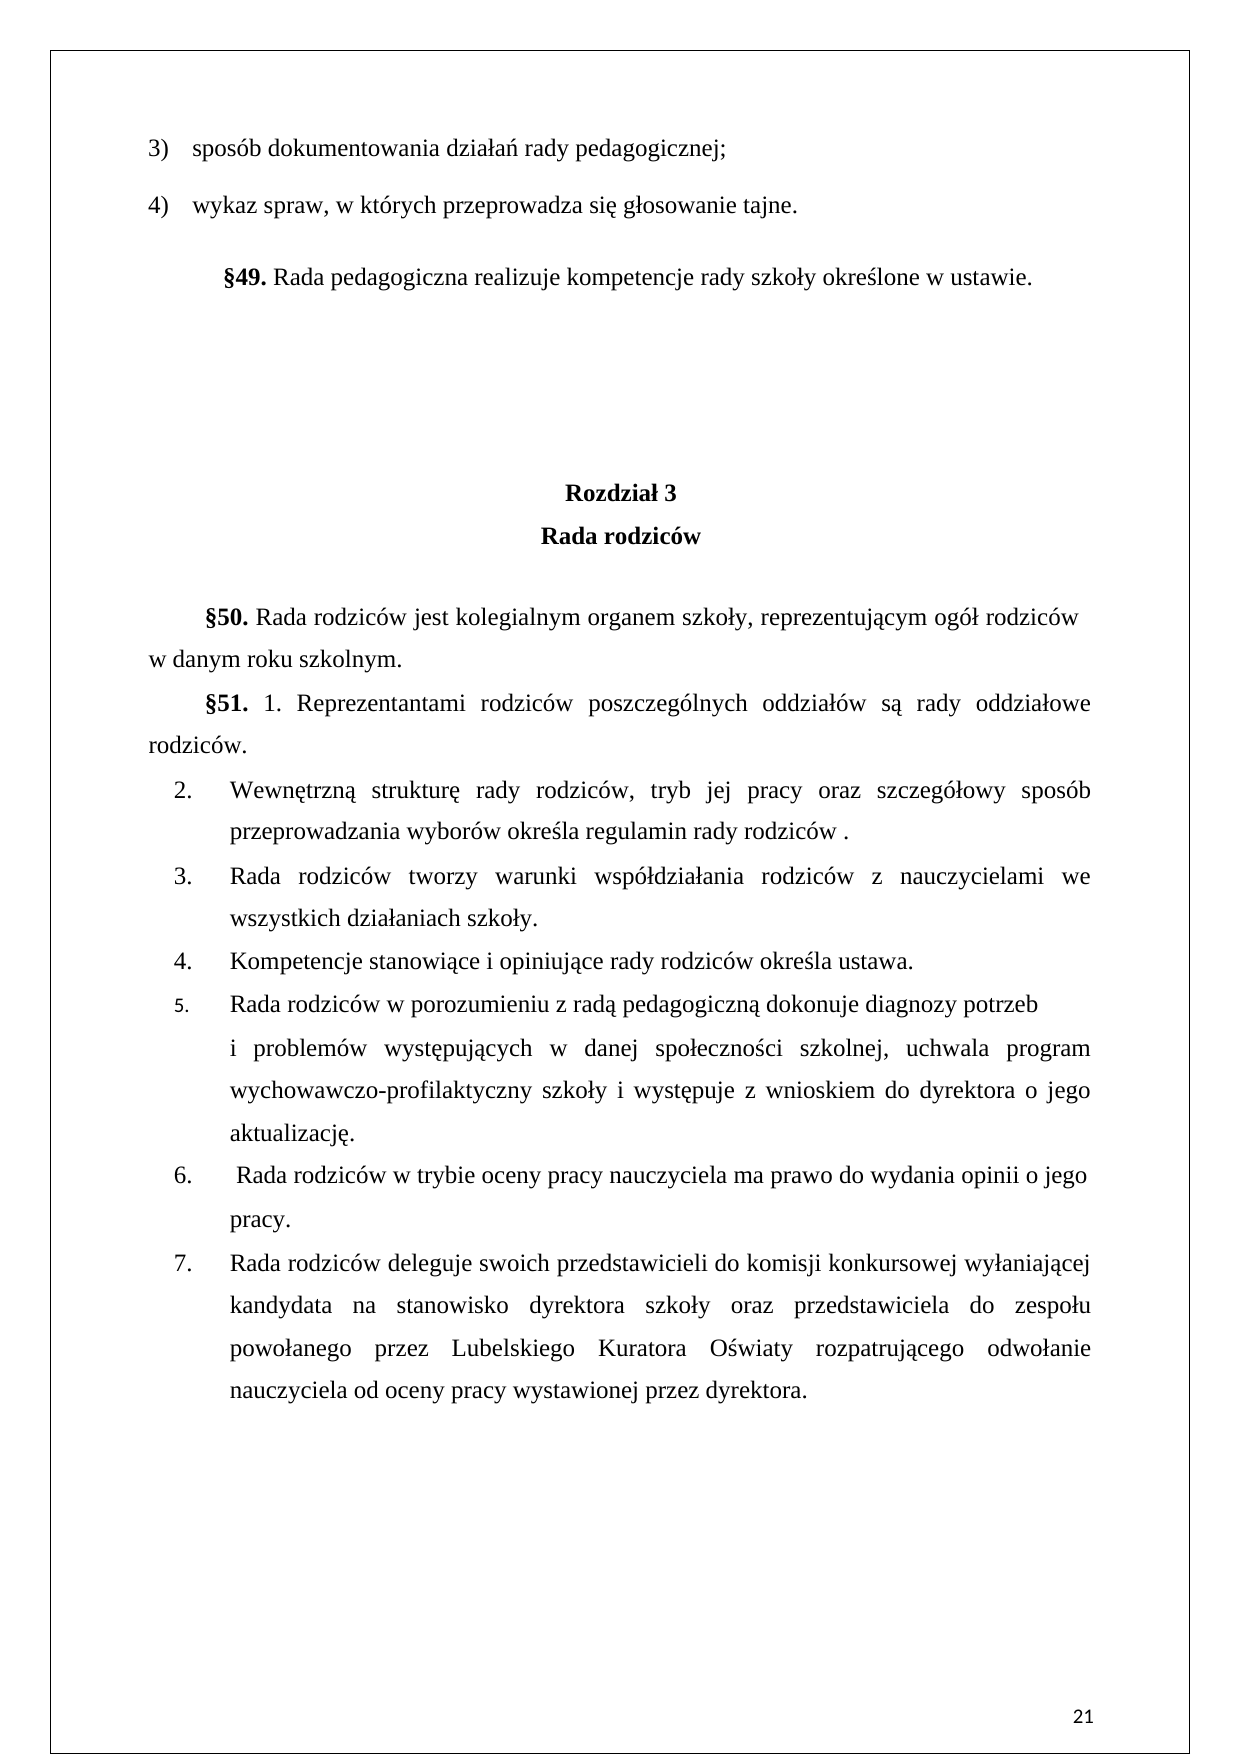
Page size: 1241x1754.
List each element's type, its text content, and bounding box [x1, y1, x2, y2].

list wykaz spraw, w których przeprowadza się głosowanie tajne. [148, 190, 1094, 219]
text pracy. [229, 1204, 1094, 1233]
text §51. 1. Reprezentantami rodziców poszczególnych oddziałów są rady oddziałowe rodziców. [148, 688, 1092, 759]
list Rada rodziców deleguje swoich przedstawicieli do komisji konkursowej wyłaniającej kandydata na stanowisko dyrektora szkoły oraz przedstawiciela do zespołu powołanego przez Lubelskiego Kuratora Oświaty rozpatrującego odwołanie nauczyciela od oceny pracy wystawionej przez dyrektora. [174, 1248, 1092, 1404]
text §49. Rada pedagogiczna realizuje kompetencje rady szkoły określone w ustawie. [148, 262, 1075, 291]
subtitle Rozdział 3 [148, 478, 1094, 507]
text §50. Rada rodziców jest kolegialnym organem szkoły, reprezentującym ogół rodziców w danym roku szkolnym. [148, 602, 1079, 673]
list Rada rodziców w trybie oceny pracy nauczyciela ma prawo do wydania opinii o jego [174, 1161, 1094, 1189]
list Rada rodziców w porozumieniu z radą pedagogiczną dokonuje diagnozy potrzeb [174, 989, 1094, 1017]
list sposób dokumentowania działań rady pedagogicznej; [148, 133, 1094, 162]
list Rada rodziców tworzy warunki współdziałania rodziców z nauczycielami we wszystkich działaniach szkoły. [174, 861, 1092, 931]
list Wewnętrzną strukturę rady rodziców, tryb jej pracy oraz szczegółowy sposób przeprowadzania wyborów określa regulamin rady rodziców . [174, 775, 1092, 845]
text i problemów występujących w danej społeczności szkolnej, uchwala program wychowawczo-profilaktyczny szkoły i występuje z wnioskiem do dyrektora o jego aktualizację. [229, 1033, 1092, 1146]
subtitle Rada rodziców [148, 521, 1094, 550]
list Kompetencje stanowiące i opiniujące rady rodziców określa ustawa. [174, 946, 1094, 974]
